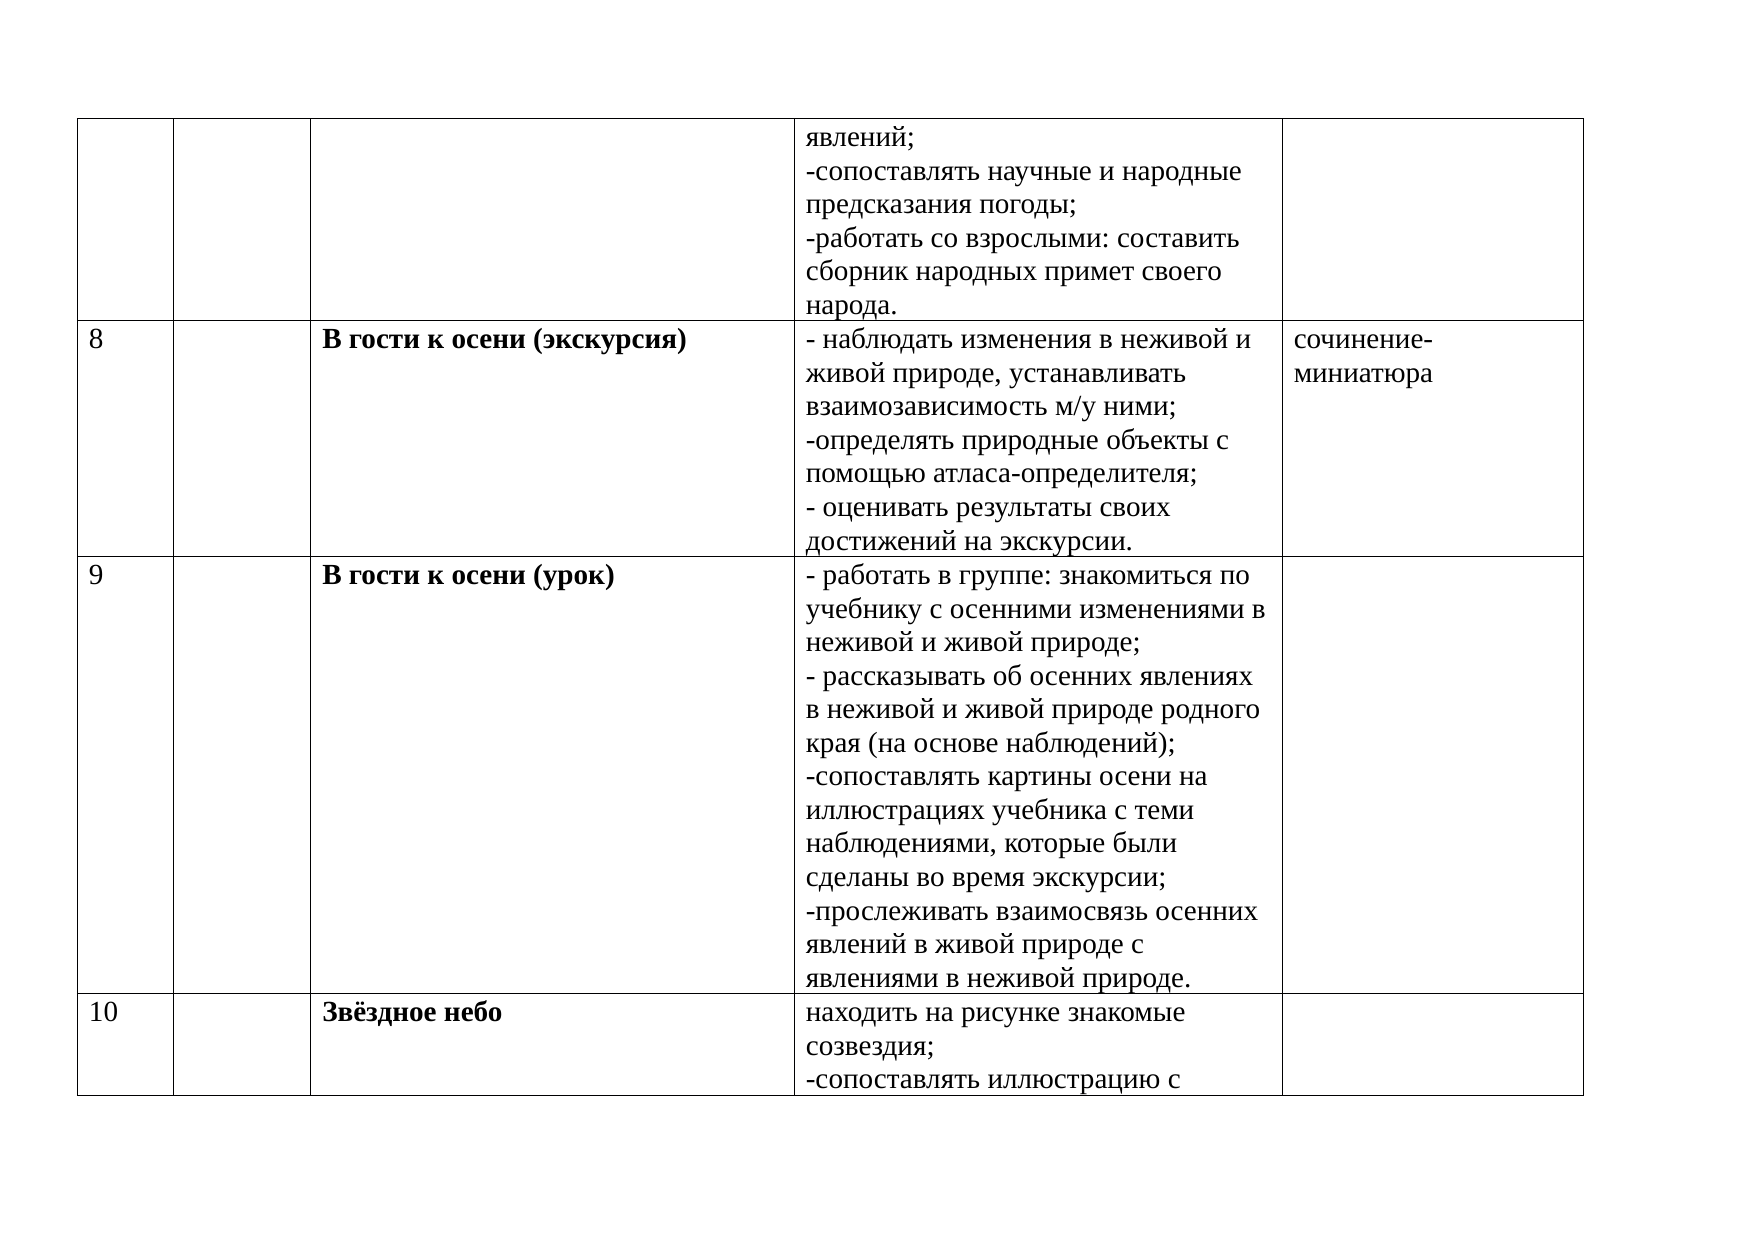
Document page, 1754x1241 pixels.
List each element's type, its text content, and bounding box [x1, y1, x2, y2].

table_cell - работать в группе: знакомиться по учебнику с осенними изменениями в неживой и живой природе; - рассказывать об осенних явлениях в неживой и живой природе родного края (на основе наблюдений); -сопоставлять картины осени на иллюстрациях учебника с теми наблюдениями, которые были сделаны во время экскурсии; -прослеживать взаимосвязь осенних явлений в живой природе с явлениями в неживой природе. [795, 557, 1282, 993]
table_cell [174, 557, 310, 993]
table_cell В гости к осени (экскурсия) [311, 321, 794, 556]
table_cell [174, 994, 310, 1095]
table_cell [78, 119, 173, 320]
table_cell [1283, 994, 1583, 1095]
table_cell 9 [78, 557, 173, 993]
table_cell сочинение-миниатюра [1283, 321, 1583, 556]
table_cell [174, 321, 310, 556]
table_cell 10 [78, 994, 173, 1095]
table_cell [174, 119, 310, 320]
table_cell находить на рисунке знакомые созвездия; -сопоставлять иллюстрацию с [795, 994, 1282, 1095]
table_cell [1283, 119, 1583, 320]
table_cell - наблюдать изменения в неживой и живой природе, устанавливать взаимозависимость м/у ними; -определять природные объекты с помощью атласа-определителя; - оценивать результаты своих достижений на экскурсии. [795, 321, 1282, 556]
table_cell В гости к осени (урок) [311, 557, 794, 993]
table_cell Звёздное небо [311, 994, 794, 1095]
table_cell 8 [78, 321, 173, 556]
table_cell [311, 119, 794, 320]
table_cell [1283, 557, 1583, 993]
table_cell явлений; -сопоставлять научные и народные предсказания погоды; -работать со взрослыми: составить сборник народных примет своего народа. [795, 119, 1282, 320]
